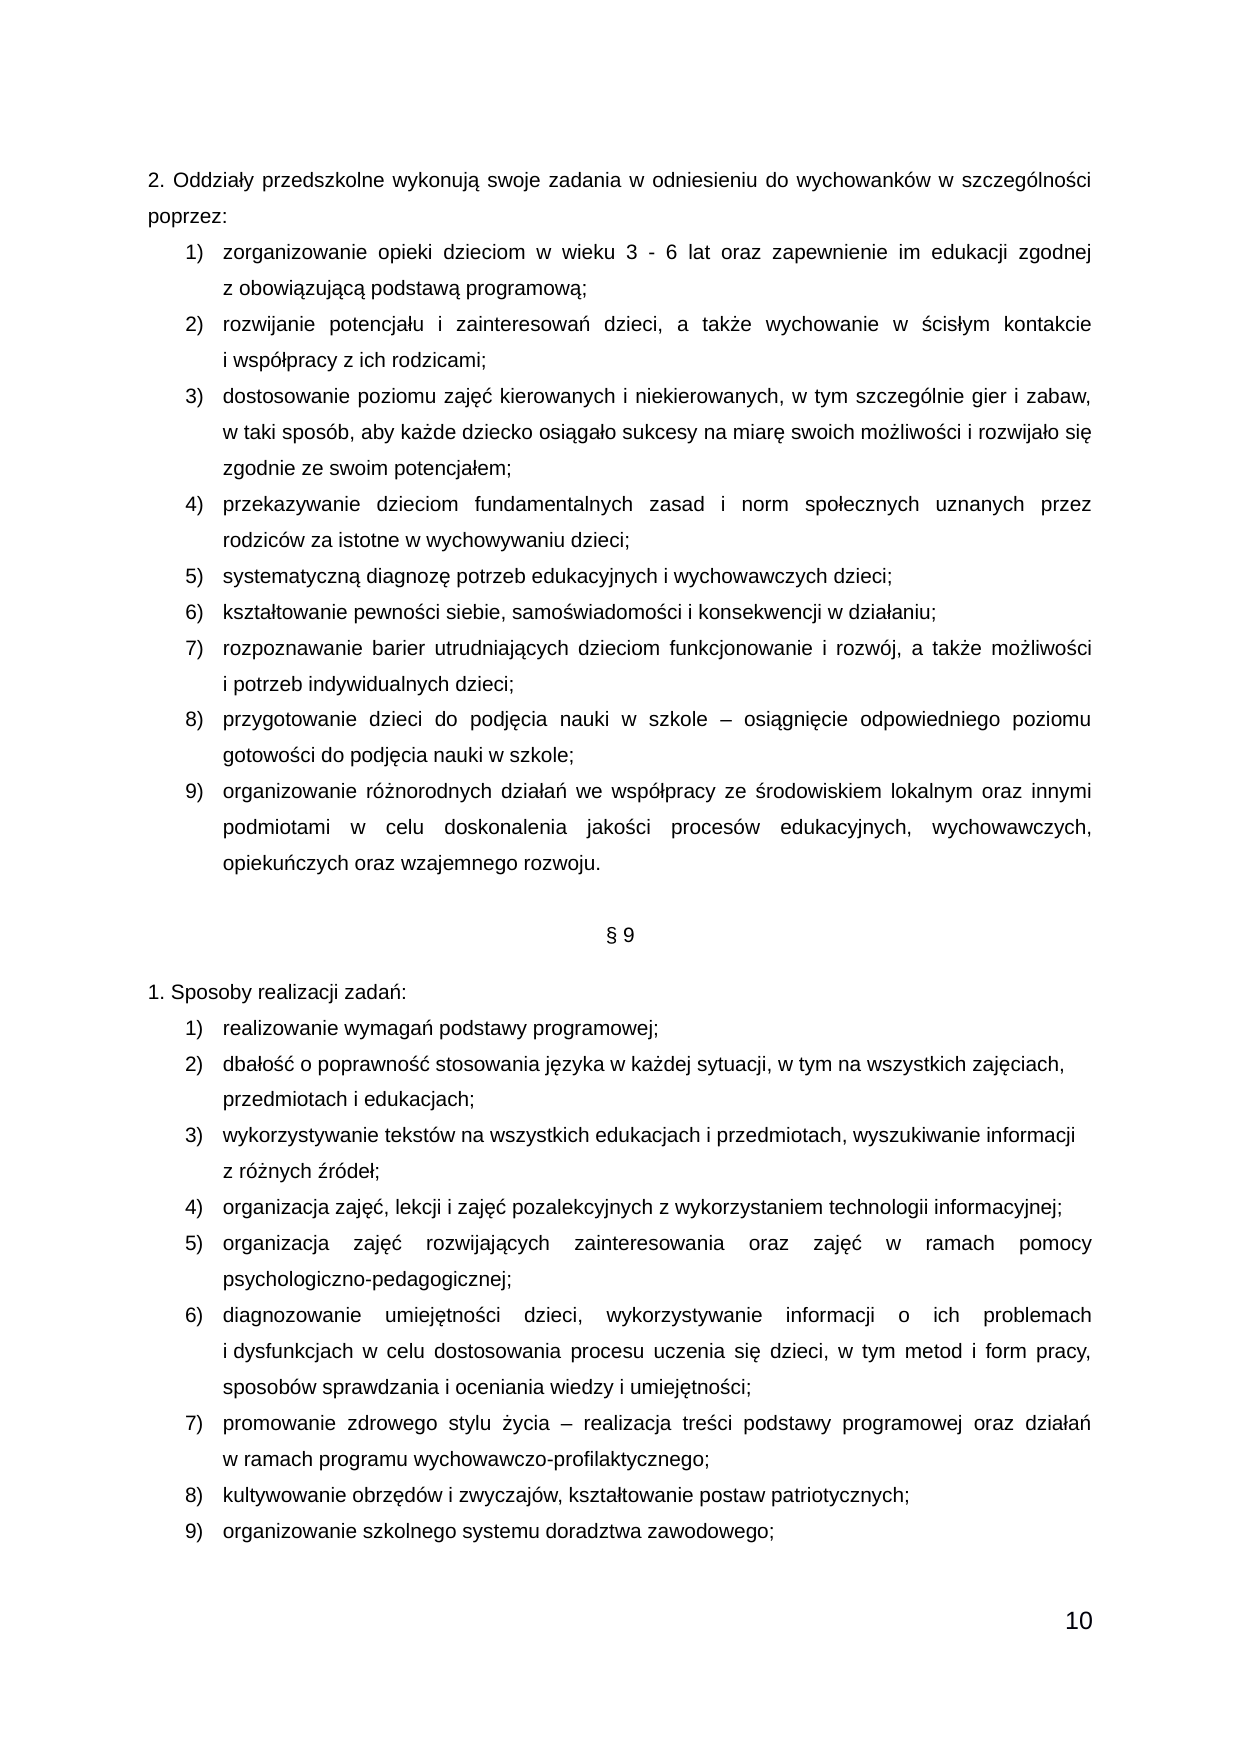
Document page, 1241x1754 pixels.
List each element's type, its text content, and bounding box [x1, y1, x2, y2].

list promowanie zdrowego stylu życia – realizacja treści podstawy programowej oraz działań w ramach programu wychowawczo-profilaktycznego; [185, 1411, 1093, 1471]
list realizowanie wymagań podstawy programowej; [185, 1015, 1093, 1039]
text 2. Oddziały przedszkolne wykonują swoje zadania w odniesieniu do wychowanków w szczególności poprzez: [148, 168, 1093, 228]
list dbałość o poprawność stosowania języka w każdej sytuacji, w tym na wszystkich zajęciach, przedmiotach i edukacjach; [185, 1051, 1093, 1111]
list organizacja zajęć rozwijających zainteresowania oraz zajęć w ramach pomocy psychologiczno-pedagogicznej; [185, 1231, 1093, 1291]
list organizowanie szkolnego systemu doradztwa zawodowego; [185, 1518, 1093, 1542]
list rozwijanie potencjału i zainteresowań dzieci, a także wychowanie w ścisłym kontakcie i współpracy z ich rodzicami; [185, 312, 1093, 372]
list kształtowanie pewności siebie, samoświadomości i konsekwencji w działaniu; [185, 599, 1093, 623]
list systematyczną diagnozę potrzeb edukacyjnych i wychowawczych dzieci; [185, 563, 1093, 587]
list wykorzystywanie tekstów na wszystkich edukacjach i przedmiotach, wyszukiwanie informacji z różnych źródeł; [185, 1123, 1093, 1183]
text 1. Sposoby realizacji zadań: [148, 979, 1093, 1003]
list kultywowanie obrzędów i zwyczajów, kształtowanie postaw patriotycznych; [185, 1483, 1093, 1507]
list diagnozowanie umiejętności dzieci, wykorzystywanie informacji o ich problemach i dysfunkcjach w celu dostosowania procesu uczenia się dzieci, w tym metod i form pracy, sposobów sprawdzania i oceniania wiedzy i umiejętności; [185, 1303, 1093, 1399]
text § 9 [148, 923, 1093, 947]
list organizowanie różnorodnych działań we współpracy ze środowiskiem lokalnym oraz innymi podmiotami w celu doskonalenia jakości procesów edukacyjnych, wychowawczych, opiekuńczych oraz wzajemnego rozwoju. [185, 779, 1093, 875]
list organizacja zajęć, lekcji i zajęć pozalekcyjnych z wykorzystaniem technologii informacyjnej; [185, 1195, 1093, 1219]
list rozpoznawanie barier utrudniających dzieciom funkcjonowanie i rozwój, a także możliwości i potrzeb indywidualnych dzieci; [185, 635, 1093, 695]
list dostosowanie poziomu zajęć kierowanych i niekierowanych, w tym szczególnie gier i zabaw, w taki sposób, aby każde dziecko osiągało sukcesy na miarę swoich możliwości i rozwijało się zgodnie ze swoim potencjałem; [185, 384, 1093, 480]
list zorganizowanie opieki dzieciom w wieku 3 - 6 lat oraz zapewnienie im edukacji zgodnej z obowiązującą podstawą programową; [185, 240, 1093, 300]
list przekazywanie dzieciom fundamentalnych zasad i norm społecznych uznanych przez rodziców za istotne w wychowywaniu dzieci; [185, 492, 1093, 552]
list przygotowanie dzieci do podjęcia nauki w szkole – osiągnięcie odpowiedniego poziomu gotowości do podjęcia nauki w szkole; [185, 707, 1093, 767]
